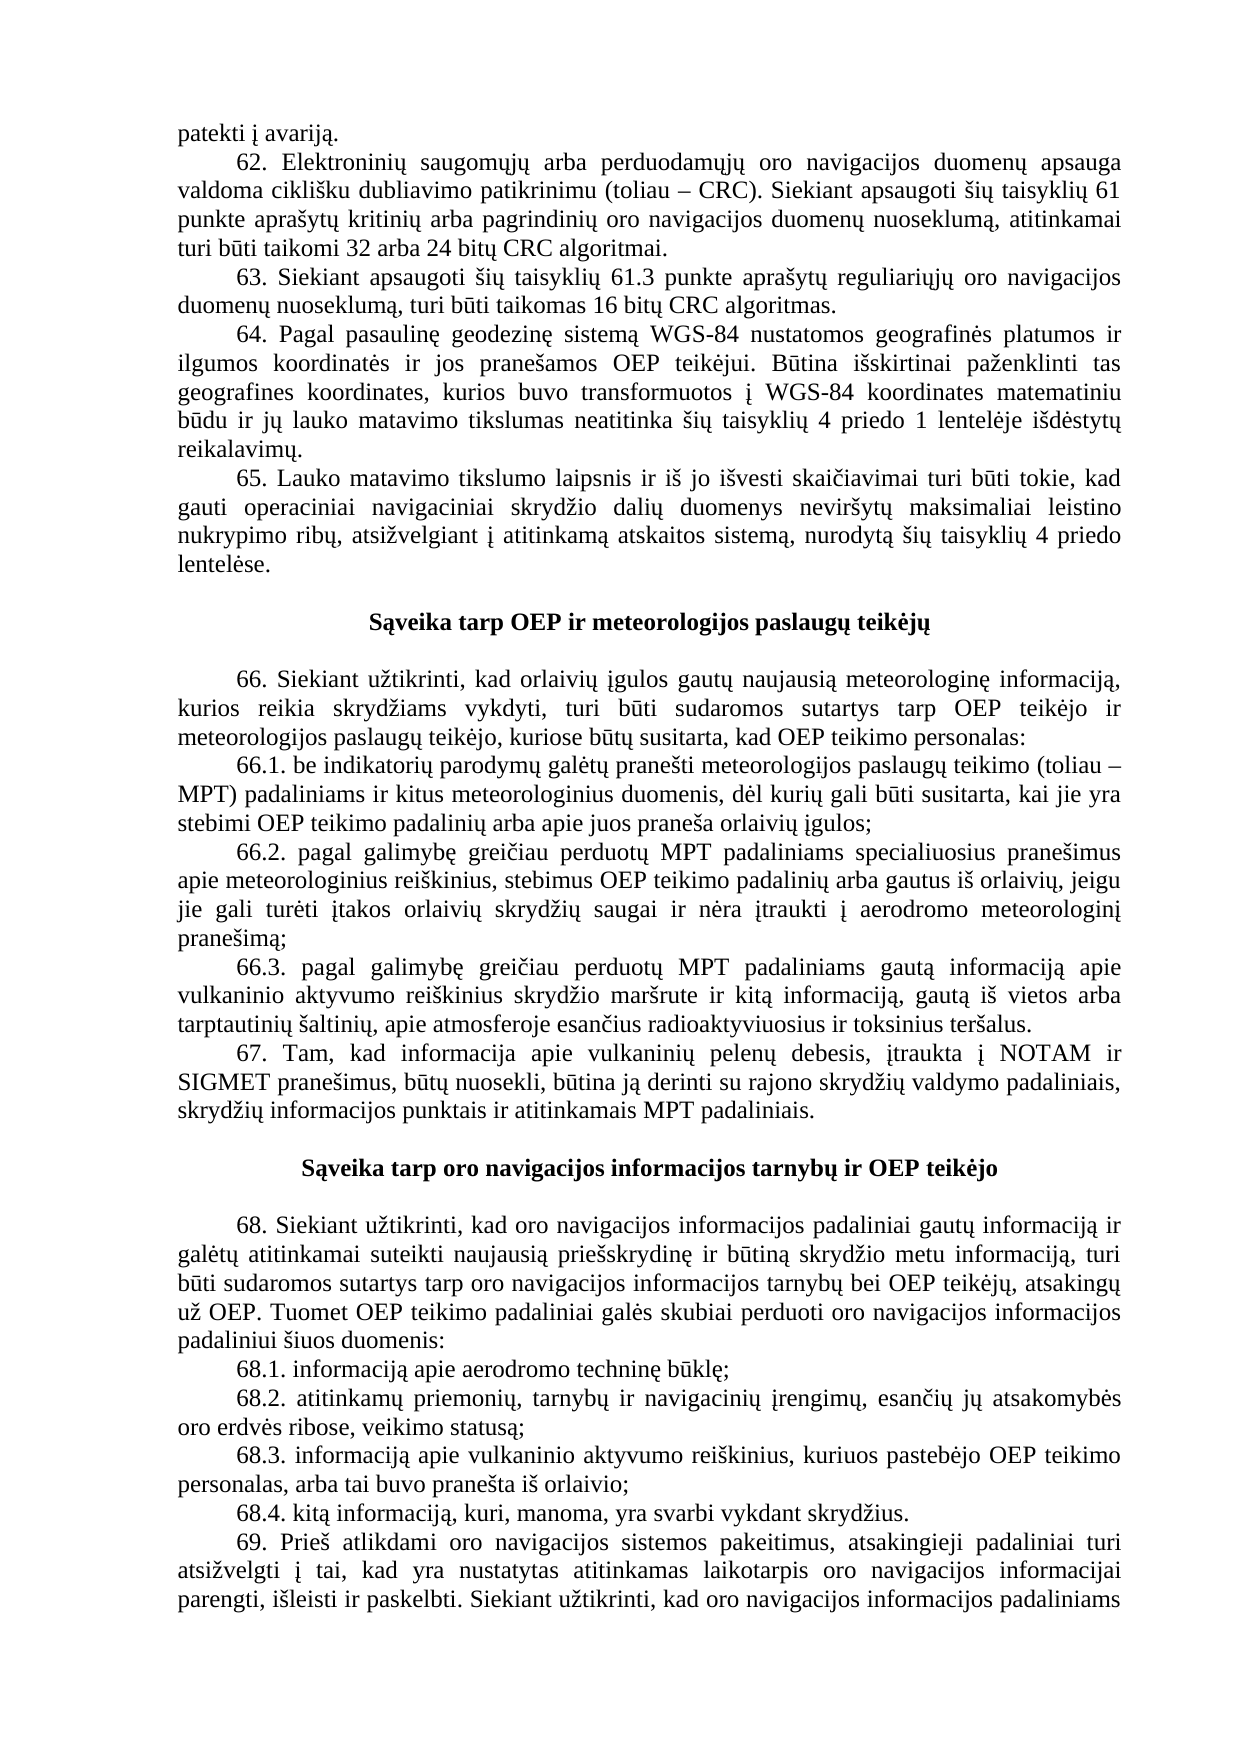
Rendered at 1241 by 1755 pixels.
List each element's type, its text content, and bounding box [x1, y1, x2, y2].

text 68.2. atitinkamų priemonių, tarnybų ir navigacinių įrengimų, esančių jų atsakomybės oro erdvės ribose, veikimo statusą; [177, 1383, 1122, 1441]
text 66.2. pagal galimybę greičiau perduotų MPT padaliniams specialiuosius pranešimus apie meteorologinius reiškinius, stebimus OEP teikimo padalinių arba gautus iš orlaivių, jeigu jie gali turėti įtakos orlaivių skrydžių saugai ir nėra įtraukti į aerodromo meteorologinį pranešimą; [177, 837, 1122, 952]
text 64. Pagal pasaulinę geodezinę sistemą WGS-84 nustatomos geografinės platumos ir ilgumos koordinatės ir jos pranešamos OEP teikėjui. Būtina išskirtinai paženklinti tas geografines koordinates, kurios buvo transformuotos į WGS-84 koordinates matematiniu būdu ir jų lauko matavimo tikslumas neatitinka šių taisyklių 4 priedo 1 lentelėje išdėstytų reikalavimų. [177, 319, 1122, 463]
text 68.3. informaciją apie vulkaninio aktyvumo reiškinius, kuriuos pastebėjo OEP teikimo personalas, arba tai buvo pranešta iš orlaivio; [177, 1441, 1122, 1498]
text 68.4. kitą informaciją, kuri, manoma, yra svarbi vykdant skrydžius. [177, 1498, 1122, 1527]
text 66. Siekiant užtikrinti, kad orlaivių įgulos gautų naujausią meteorologinę informaciją, kurios reikia skrydžiams vykdyti, turi būti sudaromos sutartys tarp OEP teikėjo ir meteorologijos paslaugų teikėjo, kuriose būtų susitarta, kad OEP teikimo personalas: [177, 664, 1122, 751]
text 68. Siekiant užtikrinti, kad oro navigacijos informacijos padaliniai gautų informaciją ir galėtų atitinkamai suteikti naujausią priešskrydinę ir būtiną skrydžio metu informaciją, turi būti sudaromos sutartys tarp oro navigacijos informacijos tarnybų bei OEP teikėjų, atsakingų už OEP. Tuomet OEP teikimo padaliniai galės skubiai perduoti oro navigacijos informacijos padaliniui šiuos duomenis: [177, 1211, 1122, 1354]
text 67. Tam, kad informacija apie vulkaninių pelenų debesis, įtraukta į NOTAM ir SIGMET pranešimus, būtų nuosekli, būtina ją derinti su rajono skrydžių valdymo padaliniais, skrydžių informacijos punktais ir atitinkamais MPT padaliniais. [177, 1038, 1122, 1124]
text 62. Elektroninių saugomųjų arba perduodamųjų oro navigacijos duomenų apsauga valdoma ciklišku dubliavimo patikrinimu (toliau – CRC). Siekiant apsaugoti šių taisyklių 61 punkte aprašytų kritinių arba pagrindinių oro navigacijos duomenų nuoseklumą, atitinkamai turi būti taikomi 32 arba 24 bitų CRC algoritmai. [177, 147, 1122, 262]
text 65. Lauko matavimo tikslumo laipsnis ir iš jo išvesti skaičiavimai turi būti tokie, kad gauti operaciniai navigaciniai skrydžio dalių duomenys neviršytų maksimaliai leistino nukrypimo ribų, atsižvelgiant į atitinkamą atskaitos sistemą, nurodytą šių taisyklių 4 priedo lentelėse. [177, 463, 1122, 578]
text 66.3. pagal galimybę greičiau perduotų MPT padaliniams gautą informaciją apie vulkaninio aktyvumo reiškinius skrydžio maršrute ir kitą informaciją, gautą iš vietos arba tarptautinių šaltinių, apie atmosferoje esančius radioaktyviuosius ir toksinius teršalus. [177, 952, 1122, 1038]
text 69. Prieš atlikdami oro navigacijos sistemos pakeitimus, atsakingieji padaliniai turi atsižvelgti į tai, kad yra nustatytas atitinkamas laikotarpis oro navigacijos informacijai parengti, išleisti ir paskelbti. Siekiant užtikrinti, kad oro navigacijos informacijos padaliniams [177, 1527, 1122, 1613]
text Sąveika tarp OEP ir meteorologijos paslaugų teikėjų [177, 607, 1122, 636]
text Sąveika tarp oro navigacijos informacijos tarnybų ir OEP teikėjo [177, 1153, 1122, 1182]
text 66.1. be indikatorių parodymų galėtų pranešti meteorologijos paslaugų teikimo (toliau – MPT) padaliniams ir kitus meteorologinius duomenis, dėl kurių gali būti susitarta, kai jie yra stebimi OEP teikimo padalinių arba apie juos praneša orlaivių įgulos; [177, 751, 1122, 837]
text patekti į avariją. [177, 118, 1122, 147]
text 68.1. informaciją apie aerodromo techninę būklę; [177, 1354, 1122, 1383]
text 63. Siekiant apsaugoti šių taisyklių 61.3 punkte aprašytų reguliariųjų oro navigacijos duomenų nuoseklumą, turi būti taikomas 16 bitų CRC algoritmas. [177, 262, 1122, 319]
